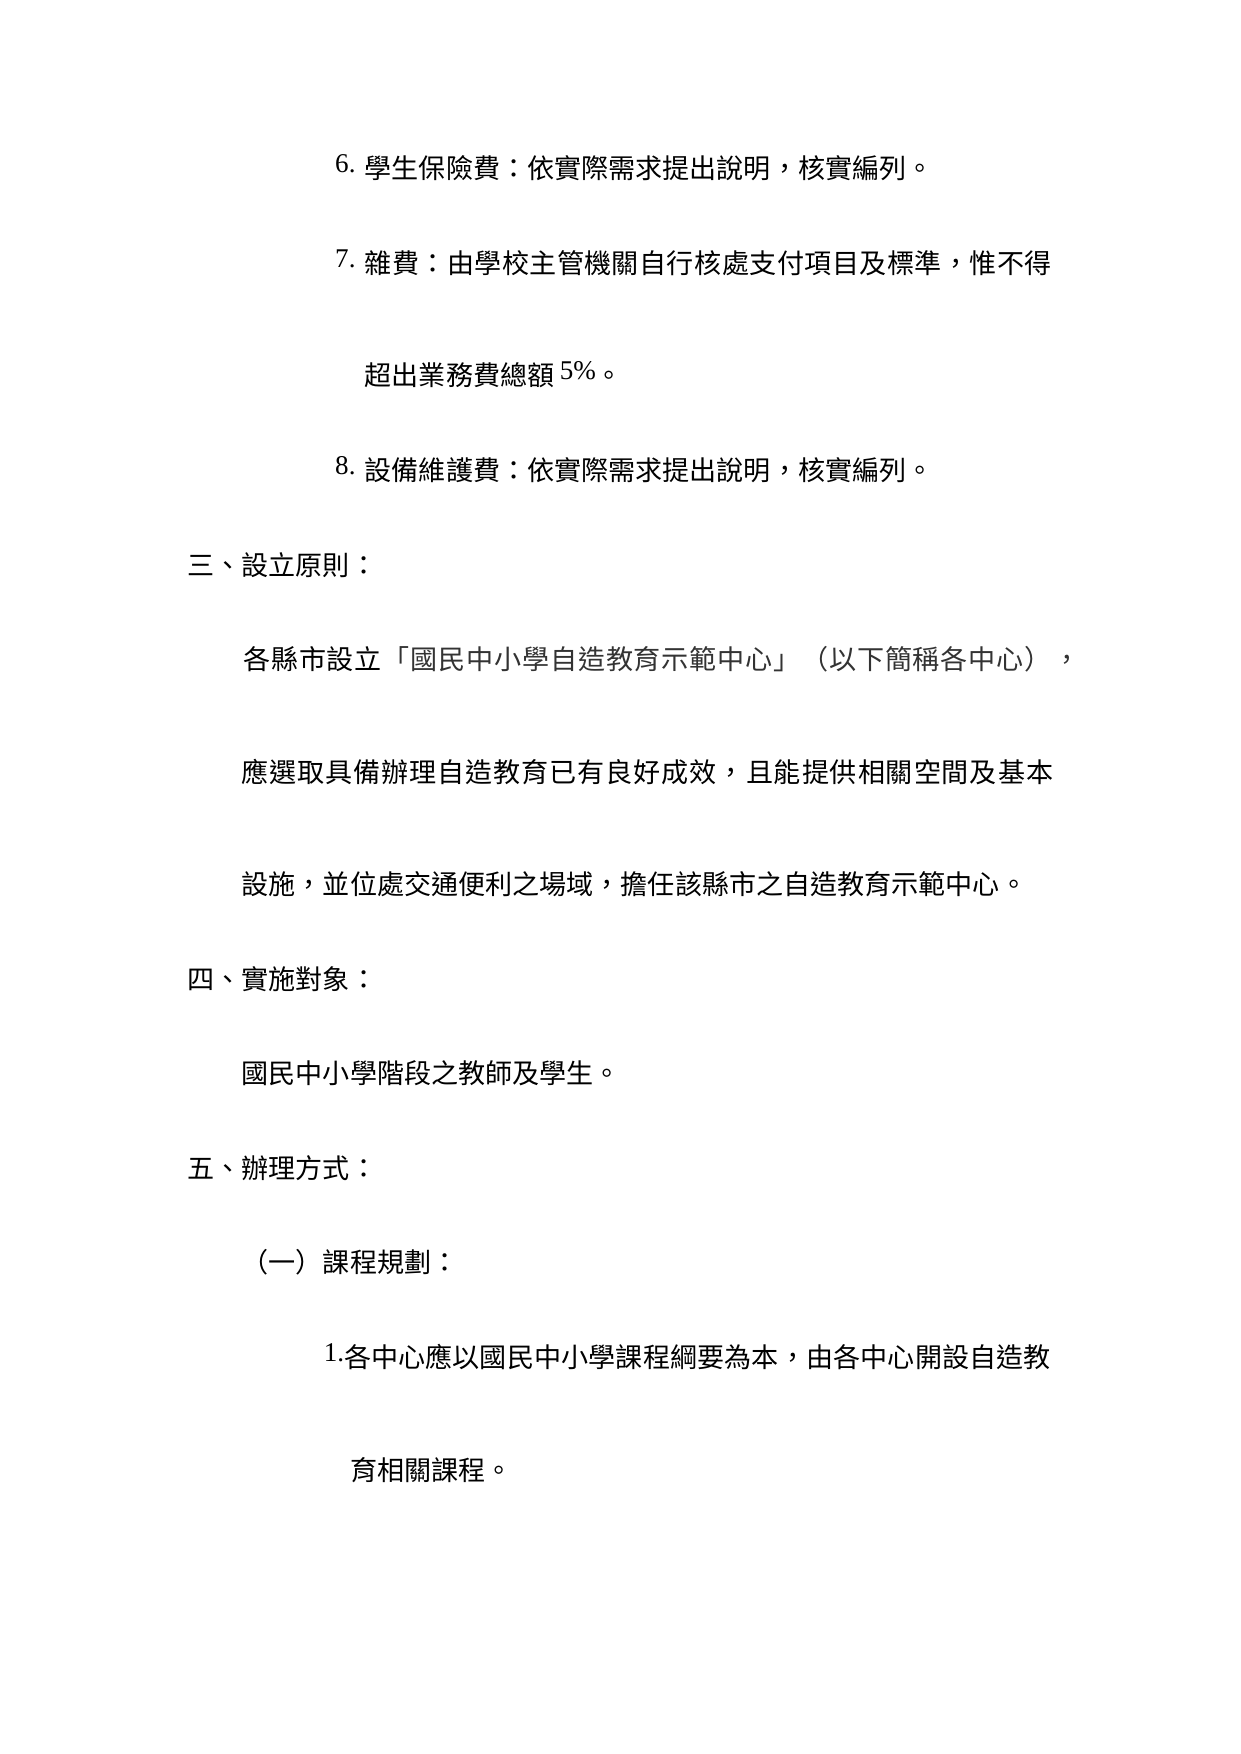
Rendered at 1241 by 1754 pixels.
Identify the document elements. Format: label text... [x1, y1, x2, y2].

text 各縣市設立「國民中小學自造教育示範中心」（以下簡稱各中心），應選取具備辦理自造教育已有良好成效，且能提供相關空間及基本設施，並位處交通便利之場域，擔任該縣市之自造教育示範中心。 [187, 638, 1053, 938]
list 學生保險費：依實際需求提出說明，核實編列。 [335, 147, 1053, 222]
text 三、設立原則： [187, 543, 1053, 618]
list 雜費：由學校主管機關自行核處支付項目及標準，惟不得超出業務費總額5%。 [335, 242, 1053, 429]
text 國民中小學階段之教師及學生。 [187, 1052, 1053, 1127]
text 五、辦理方式： [187, 1147, 1053, 1222]
list 設備維護費：依實際需求提出說明，核實編列。 [335, 449, 1053, 524]
text 1.各中心應以國民中小學課程綱要為本，由各中心開設自造教育相關課程。 [187, 1336, 1053, 1523]
text （一）課程規劃： [187, 1241, 1053, 1316]
text 四、實施對象： [187, 958, 1053, 1033]
